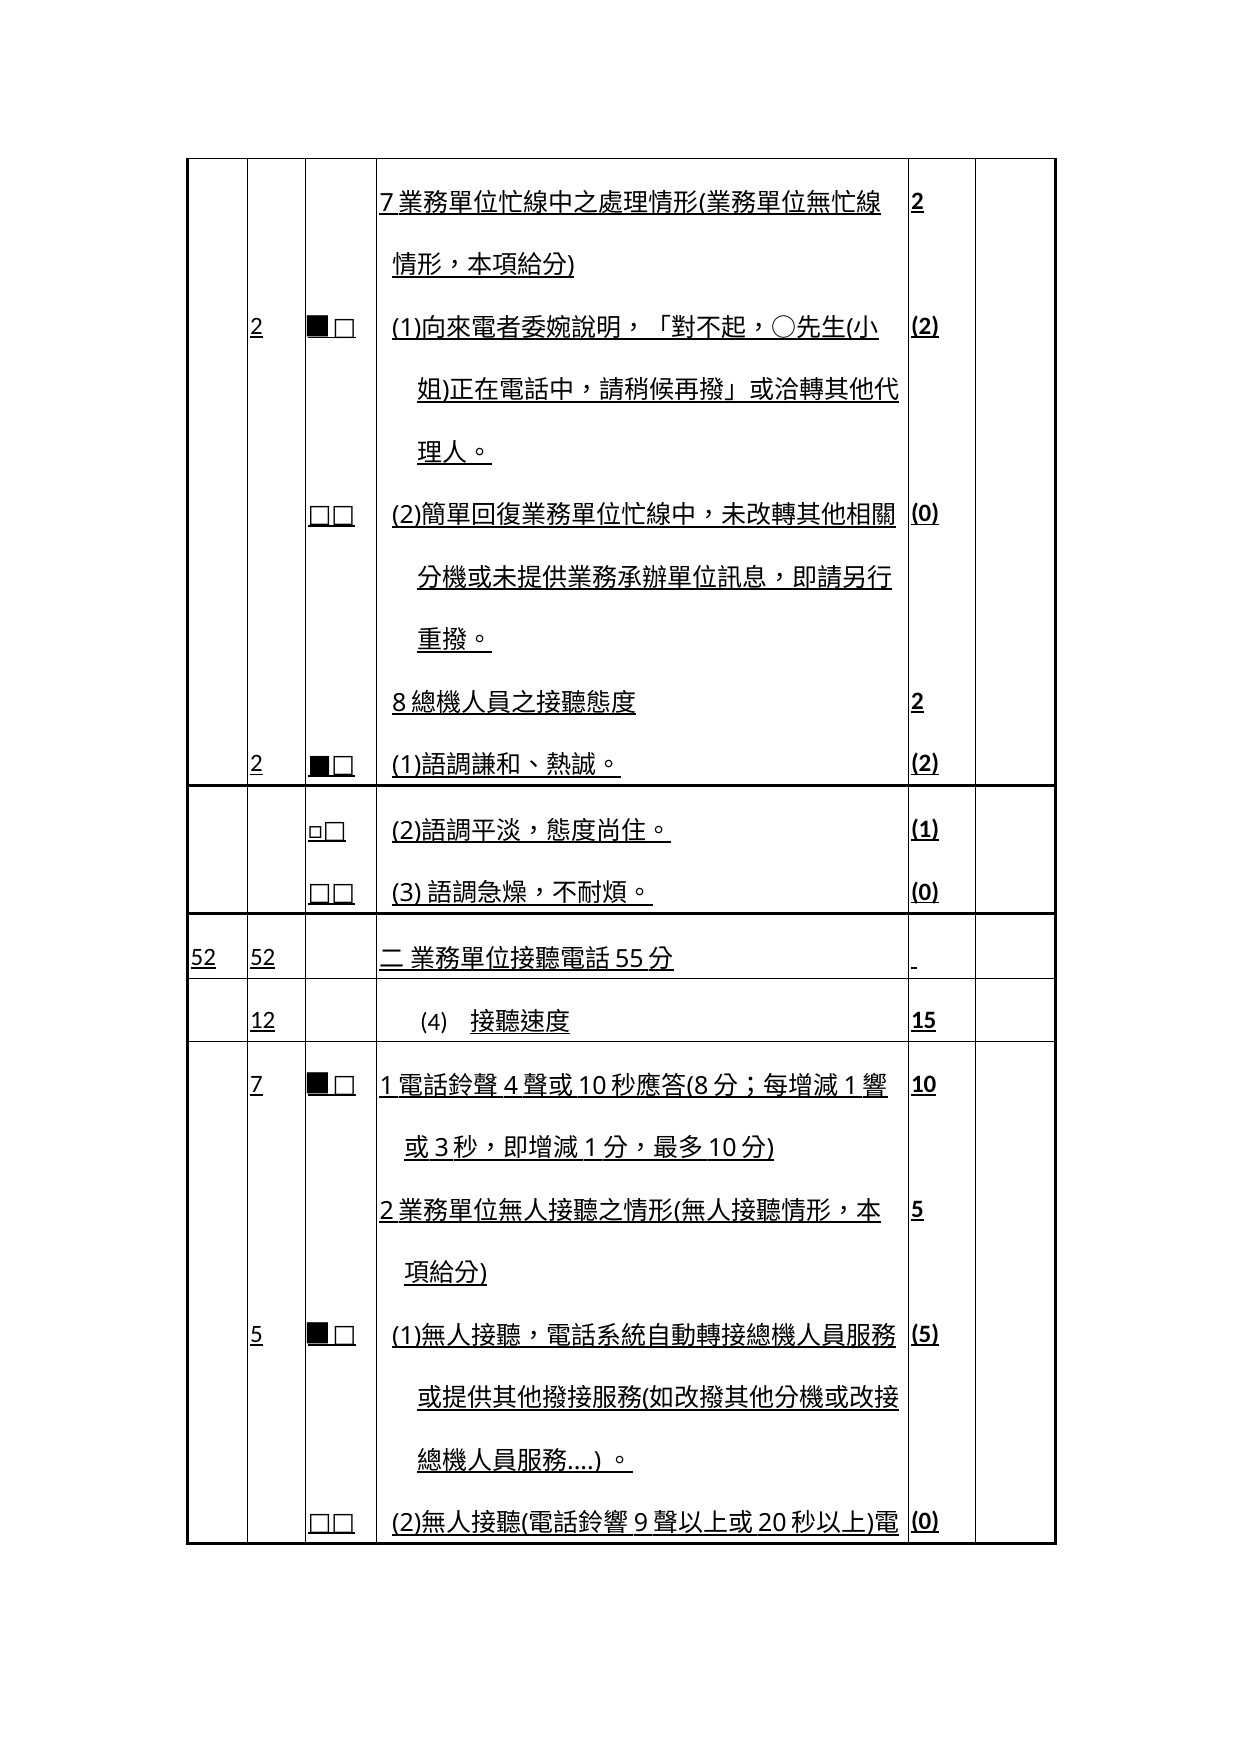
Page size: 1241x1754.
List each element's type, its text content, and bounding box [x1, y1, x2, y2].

table_cell [248, 787, 305, 912]
table_cell □□ □□ [306, 787, 376, 912]
table_cell [189, 1042, 247, 1542]
table_cell 2 2 [248, 159, 305, 784]
table_cell [976, 979, 1054, 1041]
table_cell 10 5 (5) (0) [909, 1042, 975, 1542]
table_cell 接聽速度 [377, 979, 908, 1041]
table_cell □ □ □□ [306, 1042, 376, 1542]
table_cell (2)語調平淡，態度尚住。 (3) 語調急燥，不耐煩。 [377, 787, 908, 912]
table_cell (1) (0) [909, 787, 975, 912]
table_cell □ □□ ■□ [306, 159, 376, 784]
table_cell [976, 1042, 1054, 1542]
table_cell [976, 787, 1054, 912]
table_cell [909, 915, 975, 977]
table_cell [306, 915, 376, 977]
table_cell 1電話鈴聲4聲或10秒應答(8分；每增減1響或3秒，即增減1分，最多10分) 2業務單位無人接聽之情形(無人接聽情形，本項給分) (1)無人接聽，電話系統自動轉接總機人員服務或提供其他撥接服務(如改撥其他分機或改接總機人員服務....) 。 (2)無人接聽(電話鈴響9聲以上或20秒以上)電 [377, 1042, 908, 1542]
table_cell [189, 979, 247, 1041]
table_cell 7 5 [248, 1042, 305, 1542]
table_cell 二 業務單位接聽電話55分 [377, 915, 908, 977]
table_cell [976, 915, 1054, 977]
table_cell 12 [248, 979, 305, 1041]
table_cell 2 (2) (0) 2 (2) [909, 159, 975, 784]
table_cell 15 [909, 979, 975, 1041]
table_cell [189, 787, 247, 912]
table_cell [976, 159, 1054, 784]
table_cell 7業務單位忙線中之處理情形(業務單位無忙線情形，本項給分) (1)向來電者委婉說明，「對不起，○先生(小姐)正在電話中，請稍候再撥」或洽轉其他代理人。 (2)簡單回復業務單位忙線中，未改轉其他相關分機或未提供業務承辦單位訊息，即請另行重撥。 8總機人員之接聽態度 (1)語調謙和、熱誠。 [377, 159, 908, 784]
table_cell 52 [248, 915, 305, 977]
table_cell [306, 979, 376, 1041]
table_cell 52 [189, 915, 247, 977]
table_cell [189, 159, 247, 784]
